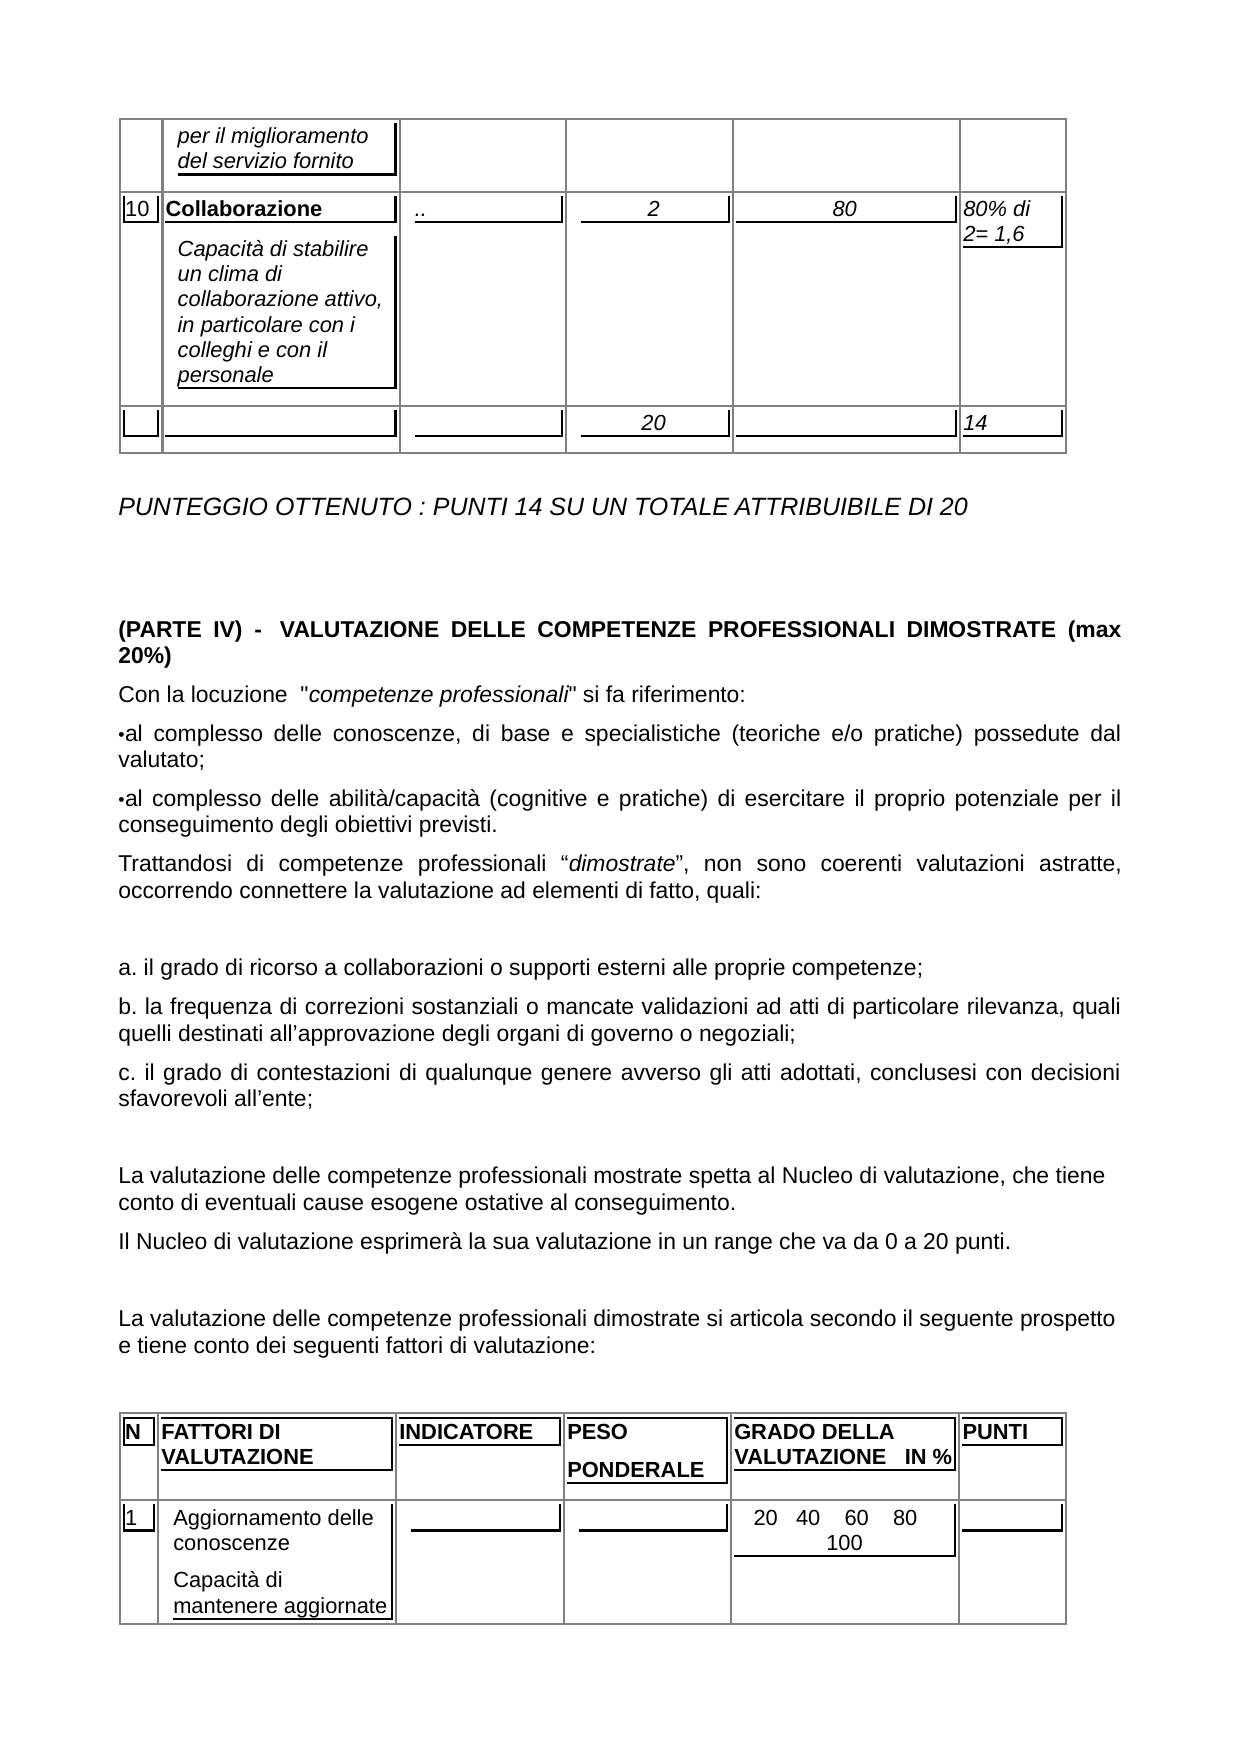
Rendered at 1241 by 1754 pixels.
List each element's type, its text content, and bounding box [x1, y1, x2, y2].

text b. la frequenza di correzioni sostanziali o mancate validazioni ad atti di particolare rilevanza, quali quelli destinati all’approvazione degli organi di governo o negoziali; [118, 993, 1122, 1046]
text La valutazione delle competenze professionali mostrate spetta al Nucleo di valutazione, che tiene conto di eventuali cause esogene ostative al conseguimento. [118, 1162, 1122, 1215]
text c. il grado di contestazioni di qualunque genere avverso gli atti adottati, conclusesi con decisioni sfavorevoli all’ente; [118, 1058, 1122, 1111]
text La valutazione delle competenze professionali dimostrate si articola secondo il seguente prospetto e tiene conto dei seguenti fattori di valutazione: [118, 1305, 1122, 1358]
table_cell [121, 120, 161, 191]
table_cell 80% di 2= 1,6 [961, 193, 1065, 404]
table_cell 1 [121, 1501, 157, 1623]
text Trattandosi di competenze professionali “dimostrate”, non sono coerenti valutazioni astratte, occorrendo connettere la valutazione ad elementi di fatto, quali: [118, 850, 1122, 903]
table_cell [567, 120, 732, 191]
table_cell [397, 1501, 563, 1623]
table_cell 20 [567, 407, 732, 452]
table_cell 10 [121, 193, 161, 404]
list al complesso delle conoscenze, di base e specialistiche (teoriche e/o pratiche) possedute dal valutato; [118, 720, 1122, 773]
table_cell Aggiornamento delle conoscenze Capacità di mantenere aggiornate [159, 1501, 395, 1623]
table_cell [960, 1501, 1065, 1623]
text (PARTE IV) - VALUTAZIONE DELLE COMPETENZE PROFESSIONALI DIMOSTRATE (max 20%) [118, 616, 1122, 668]
table_cell 20 40 60 80 100 [732, 1501, 958, 1623]
table_cell per il miglioramento del servizio fornito [164, 120, 399, 191]
text Con la locuzione "competenze professionali" si fa riferimento: [118, 681, 1122, 707]
text PUNTEGGIO OTTENUTO : PUNTI 14 SU UN TOTALE ATTRIBUIBILE DI 20 [118, 492, 1122, 521]
table_cell Collaborazione Capacità di stabilire un clima di collaborazione attivo, in particolare con i colleghi e con il personale [164, 193, 399, 404]
table_header PUNTI [960, 1414, 1065, 1499]
table_cell [401, 407, 565, 452]
table_cell .. [401, 193, 565, 404]
table_header FATTORI DI VALUTAZIONE [159, 1414, 395, 1499]
table_cell [121, 407, 161, 452]
table_cell [961, 120, 1065, 191]
table_header N [121, 1414, 157, 1499]
table_cell [565, 1501, 730, 1623]
table_cell 80 [734, 193, 959, 404]
text Il Nucleo di valutazione esprimerà la sua valutazione in un range che va da 0 a 20 punti. [118, 1228, 1122, 1254]
table_header PESO PONDERALE [565, 1414, 730, 1499]
table_cell 2 [567, 193, 732, 404]
table_cell 14 [961, 407, 1065, 452]
table_cell [734, 407, 959, 452]
table_header INDICATORE [397, 1414, 563, 1499]
text a. il grado di ricorso a collaborazioni o supporti esterni alle proprie competenze; [118, 954, 1122, 981]
list al complesso delle abilità/capacità (cognitive e pratiche) di esercitare il proprio potenziale per il conseguimento degli obiettivi previsti. [118, 785, 1122, 838]
table_cell [734, 120, 959, 191]
table_cell [401, 120, 565, 191]
table_header GRADO DELLA VALUTAZIONE IN % [732, 1414, 958, 1499]
table_cell [164, 407, 399, 452]
